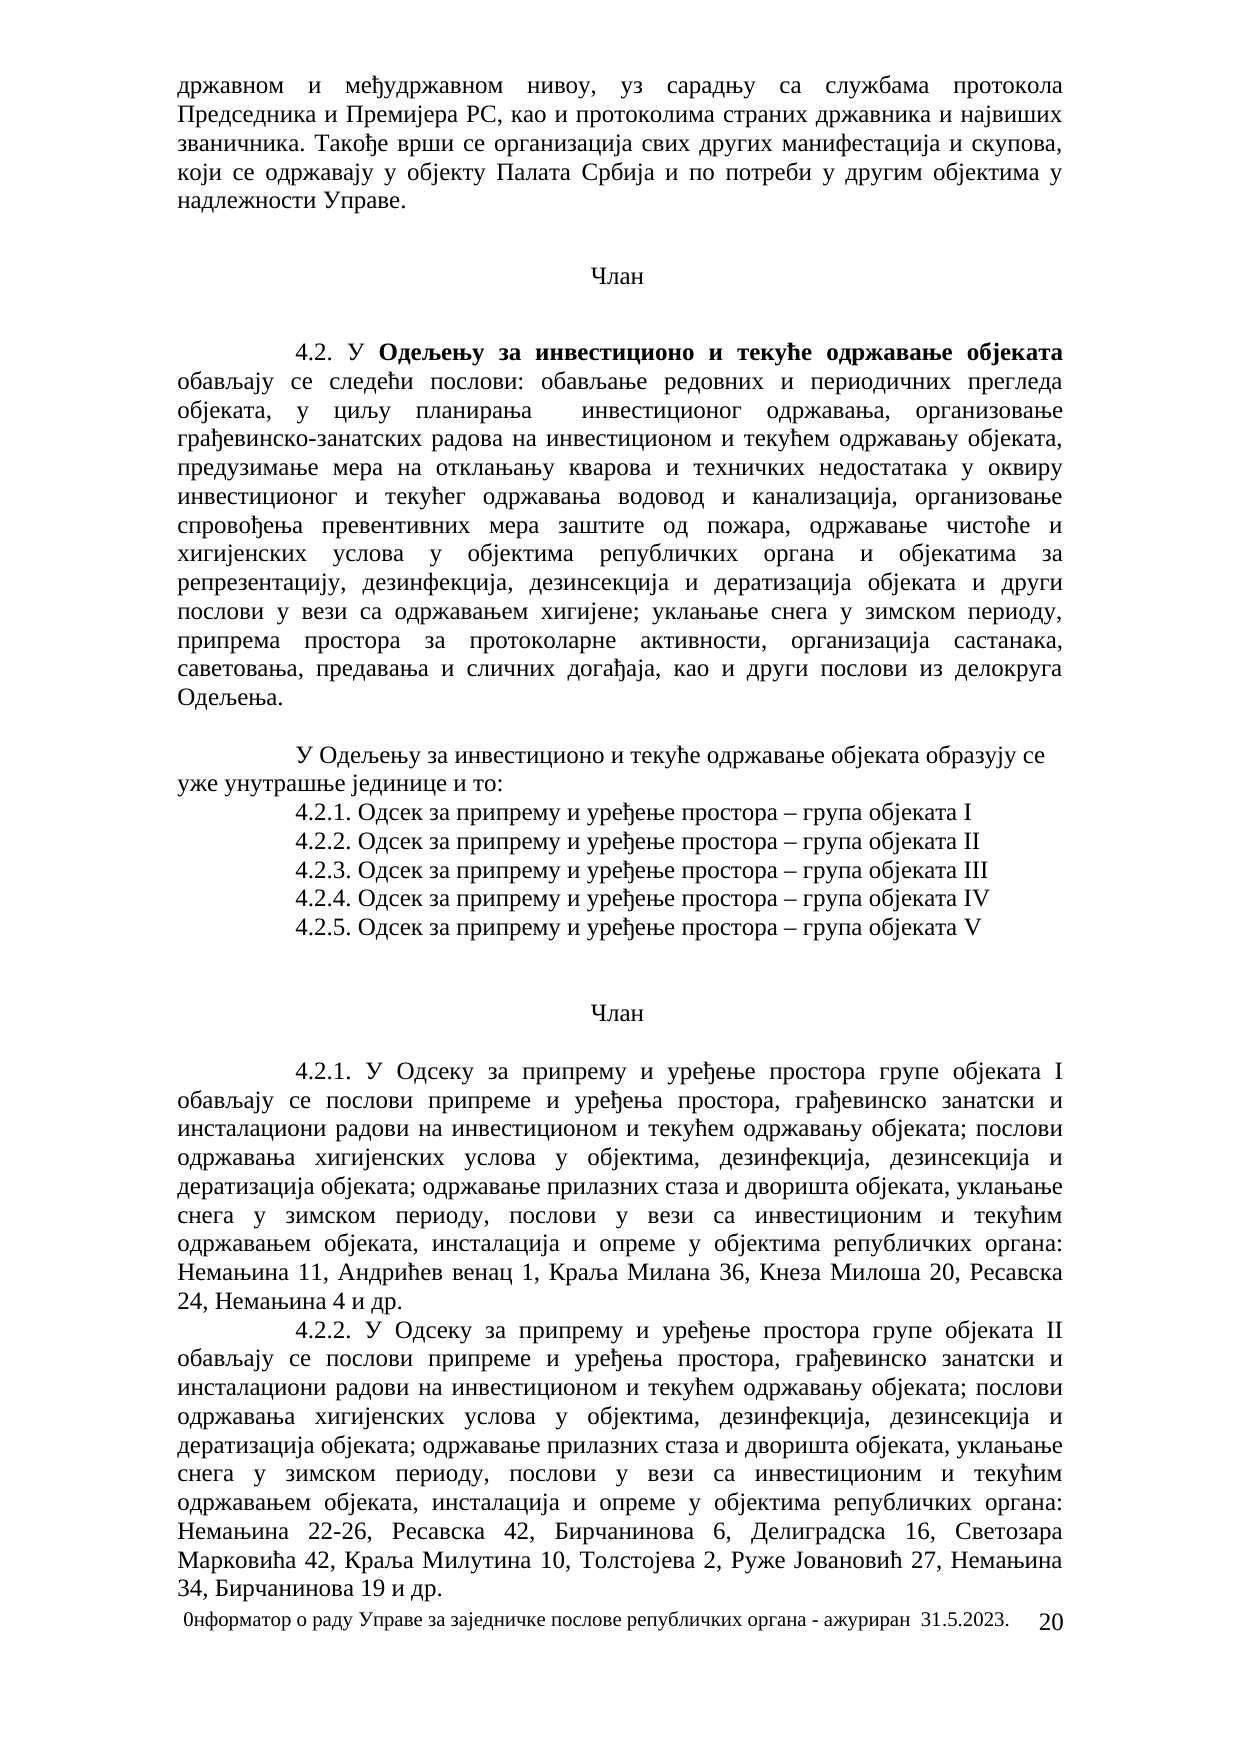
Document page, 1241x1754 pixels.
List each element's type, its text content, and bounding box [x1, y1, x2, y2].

text 4.2.3. Одсек за припрему и уређење простора – група објеката III [177, 855, 1063, 883]
text 4.2.1. У Одсеку за припрему и уређење простора групе објеката I обављају се послови припреме и уређења простора, грађевинско занатски и инсталациони радови на инвестиционом и текућем одржавању објеката; послови одржавања хигијенских услова у објектима, дезинфекција, дезинсекција и дератизација објеката; одржавање прилазних стаза и дворишта објеката, уклањање снега у зимском периоду, послови у вези са инвестиционим и текућим одржавањем објеката, инсталација и опреме у објектима републичких органа: Немањина 11, Андрићев венац 1, Краља Милана 36, Кнеза Милоша 20, Ресавска 24, Немањина 4 и др. [177, 1056, 1063, 1315]
text 4.2.5. Одсек за припрему и уређење простора – група објеката V [177, 912, 1063, 941]
text Члан [177, 261, 1063, 290]
text 4.2.2. Одсек за припрему и уређење простора – група објеката II [177, 826, 1063, 855]
text У Одељењу за инвестиционо и текуће одржавање објеката образују се уже унутрашње јединице и то: [177, 740, 1063, 797]
text 4.2.4. Одсек за припрему и уређење простора – група објеката IV [177, 883, 1063, 912]
text 4.2.1. Одсек за припрему и уређење простора – група објеката I [177, 797, 1063, 826]
text 4.2. У Одељењу за инвестиционо и текуће одржавање објеката обављају се следећи послови: обављање редовних и периодичних прегледа објеката, у циљу планирања инвестиционог одржавања, организовање грађевинско-занатских радова на инвестиционом и текућем одржавању објеката, предузимање мера на отклањању кварова и техничких недостатака у оквиру инвестиционог и текућег одржавања водовод и канализација, организовање спровођења превентивних мера заштите од пожара, одржавање чистоће и хигијенских услова у објектима републичких органа и објекатима за репрезентацију, дезинфекција, дезинсекција и дератизација објеката и други послови у вези са одржавањем хигијене; уклањање снега у зимском периоду, припрема простора за протоколарне активности, организација састанака, саветовања, предавања и сличних догађаја, као и други послови из делокруга Одељења. [177, 337, 1063, 711]
text Члан [177, 998, 1063, 1027]
text 4.2.2. У Одсеку за припрему и уређење простора групе објеката II обављају се послови припреме и уређења простора, грађевинско занатски и инсталациони радови на инвестиционом и текућем одржавању објеката; послови одржавања хигијенских услова у објектима, дезинфекција, дезинсекција и дератизација објеката; одржавање прилазних стаза и дворишта објеката, уклањање снега у зимском периоду, послови у вези са инвестиционим и текућим одржавањем објеката, инсталација и опреме у објектима републичких органа: Немањина 22-26, Ресавска 42, Бирчанинова 6, Делиградска 16, Светозара Марковића 42, Краља Милутина 10, Толстојева 2, Руже Јовановић 27, Немањина 34, Бирчанинова 19 и др. [177, 1315, 1063, 1602]
text државном и међудржавном нивоу, уз сарадњу са службама протокола Председника и Премијера РС, као и протоколима страних државника и највиших званичника. Такође врши се организација свих других манифестација и скупова, који се одржавају у објекту Палата Србија и по потреби у другим објектима у надлежности Управе. [177, 71, 1063, 214]
